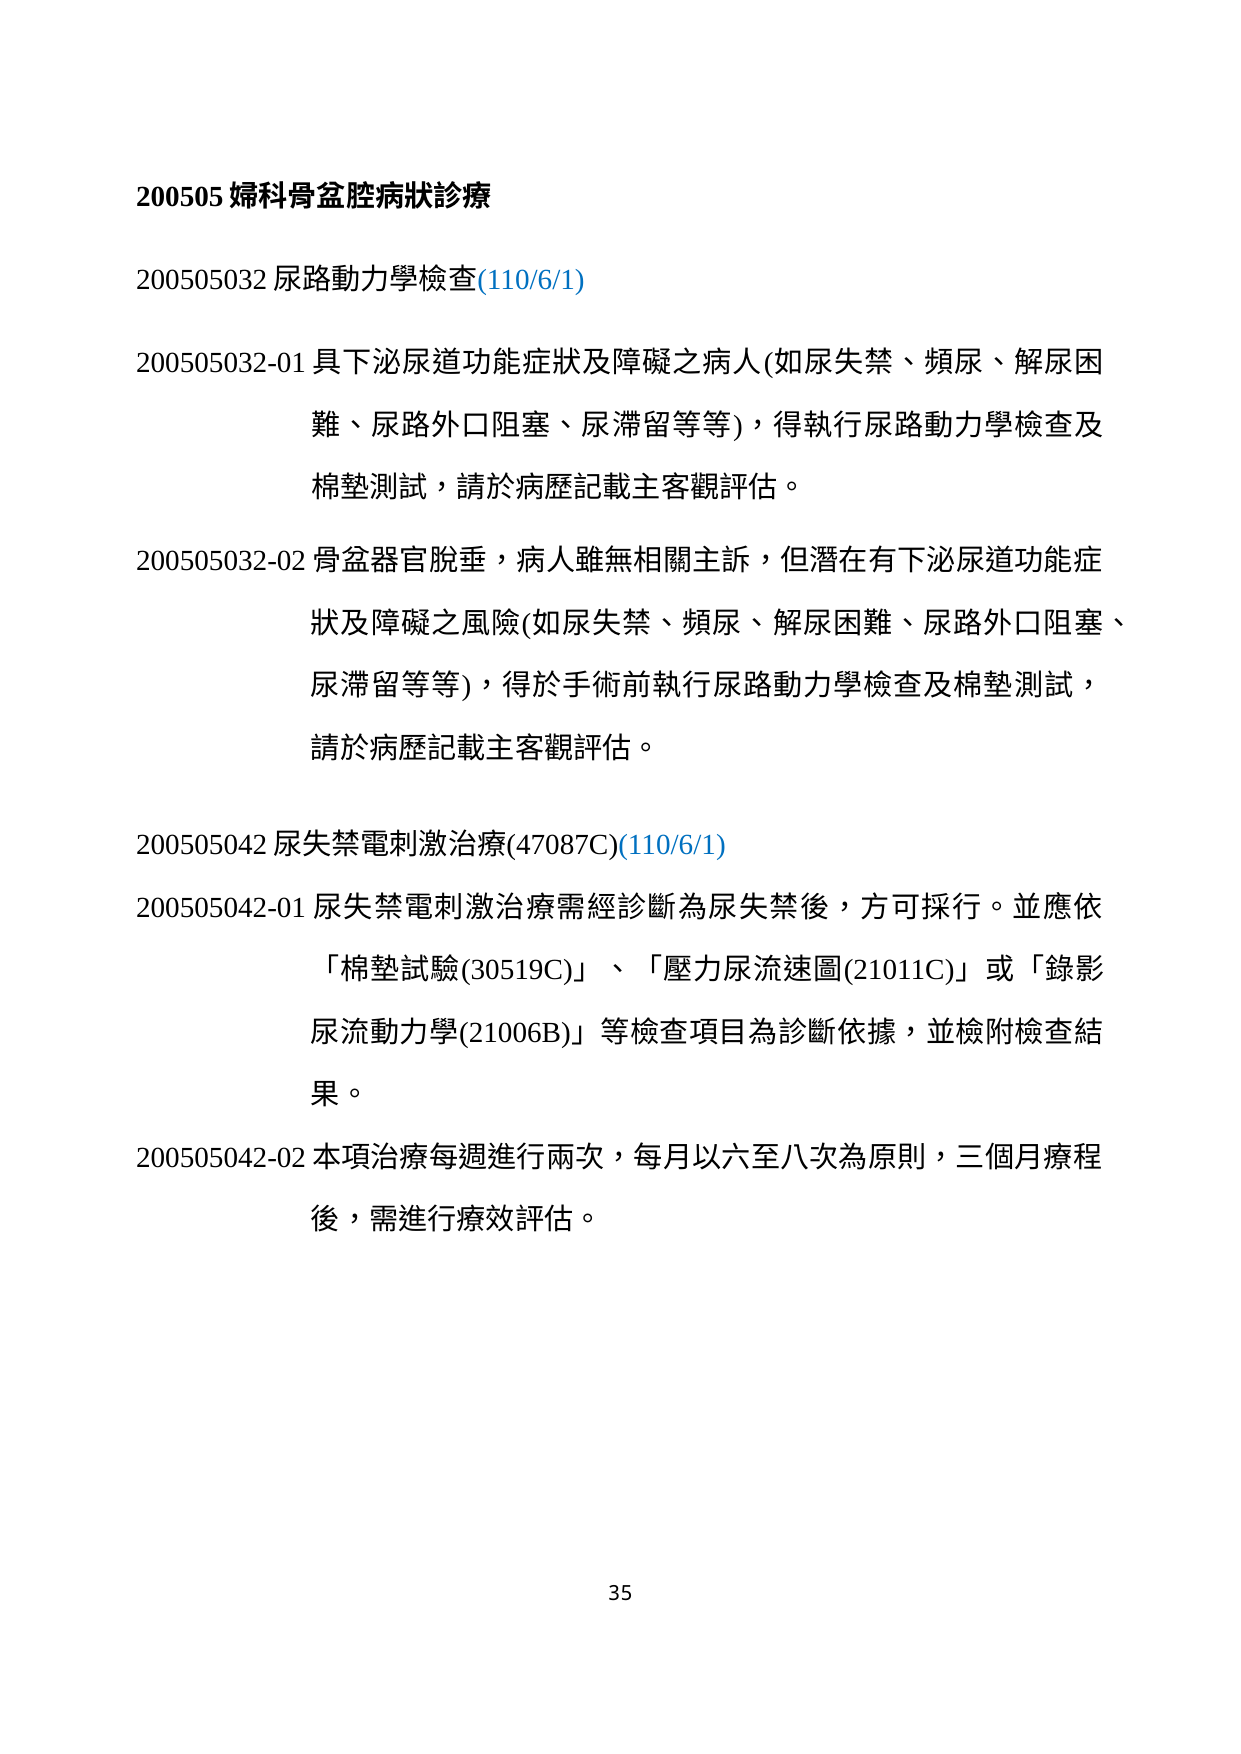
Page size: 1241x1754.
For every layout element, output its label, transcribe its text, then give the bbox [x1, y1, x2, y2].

text 200505032尿路動力學檢查(110/6/1) [136, 235, 1104, 297]
text 200505042尿失禁電刺激治療(47087C)(110/6/1) [136, 800, 1104, 863]
text 200505042-01尿失禁電刺激治療需經診斷為尿失禁後，方可採行。並應依「棉墊試驗(30519C)」、「壓力尿流速圖(21011C)」或「錄影尿流動力學(21006B)」等檢查項目為診斷依據，並檢附檢查結果。 [136, 863, 1104, 1113]
text 200505032-01具下泌尿道功能症狀及障礙之病人(如尿失禁、頻尿、解尿困難、尿路外口阻塞、尿滯留等等)，得執行尿路動力學檢查及棉墊測試，請於病歷記載主客觀評估。 [136, 318, 1104, 506]
text 200505032-02骨盆器官脫垂，病人雖無相關主訴，但潛在有下泌尿道功能症狀及障礙之風險(如尿失禁、頻尿、解尿困難、尿路外口阻塞、尿滯留等等)，得於手術前執行尿路動力學檢查及棉墊測試，請於病歷記載主客觀評估。 [136, 516, 1104, 766]
text 200505婦科骨盆腔病狀診療 [136, 152, 1104, 214]
text 200505042-02本項治療每週進行兩次，每月以六至八次為原則，三個月療程後，需進行療效評估。 [136, 1113, 1104, 1238]
